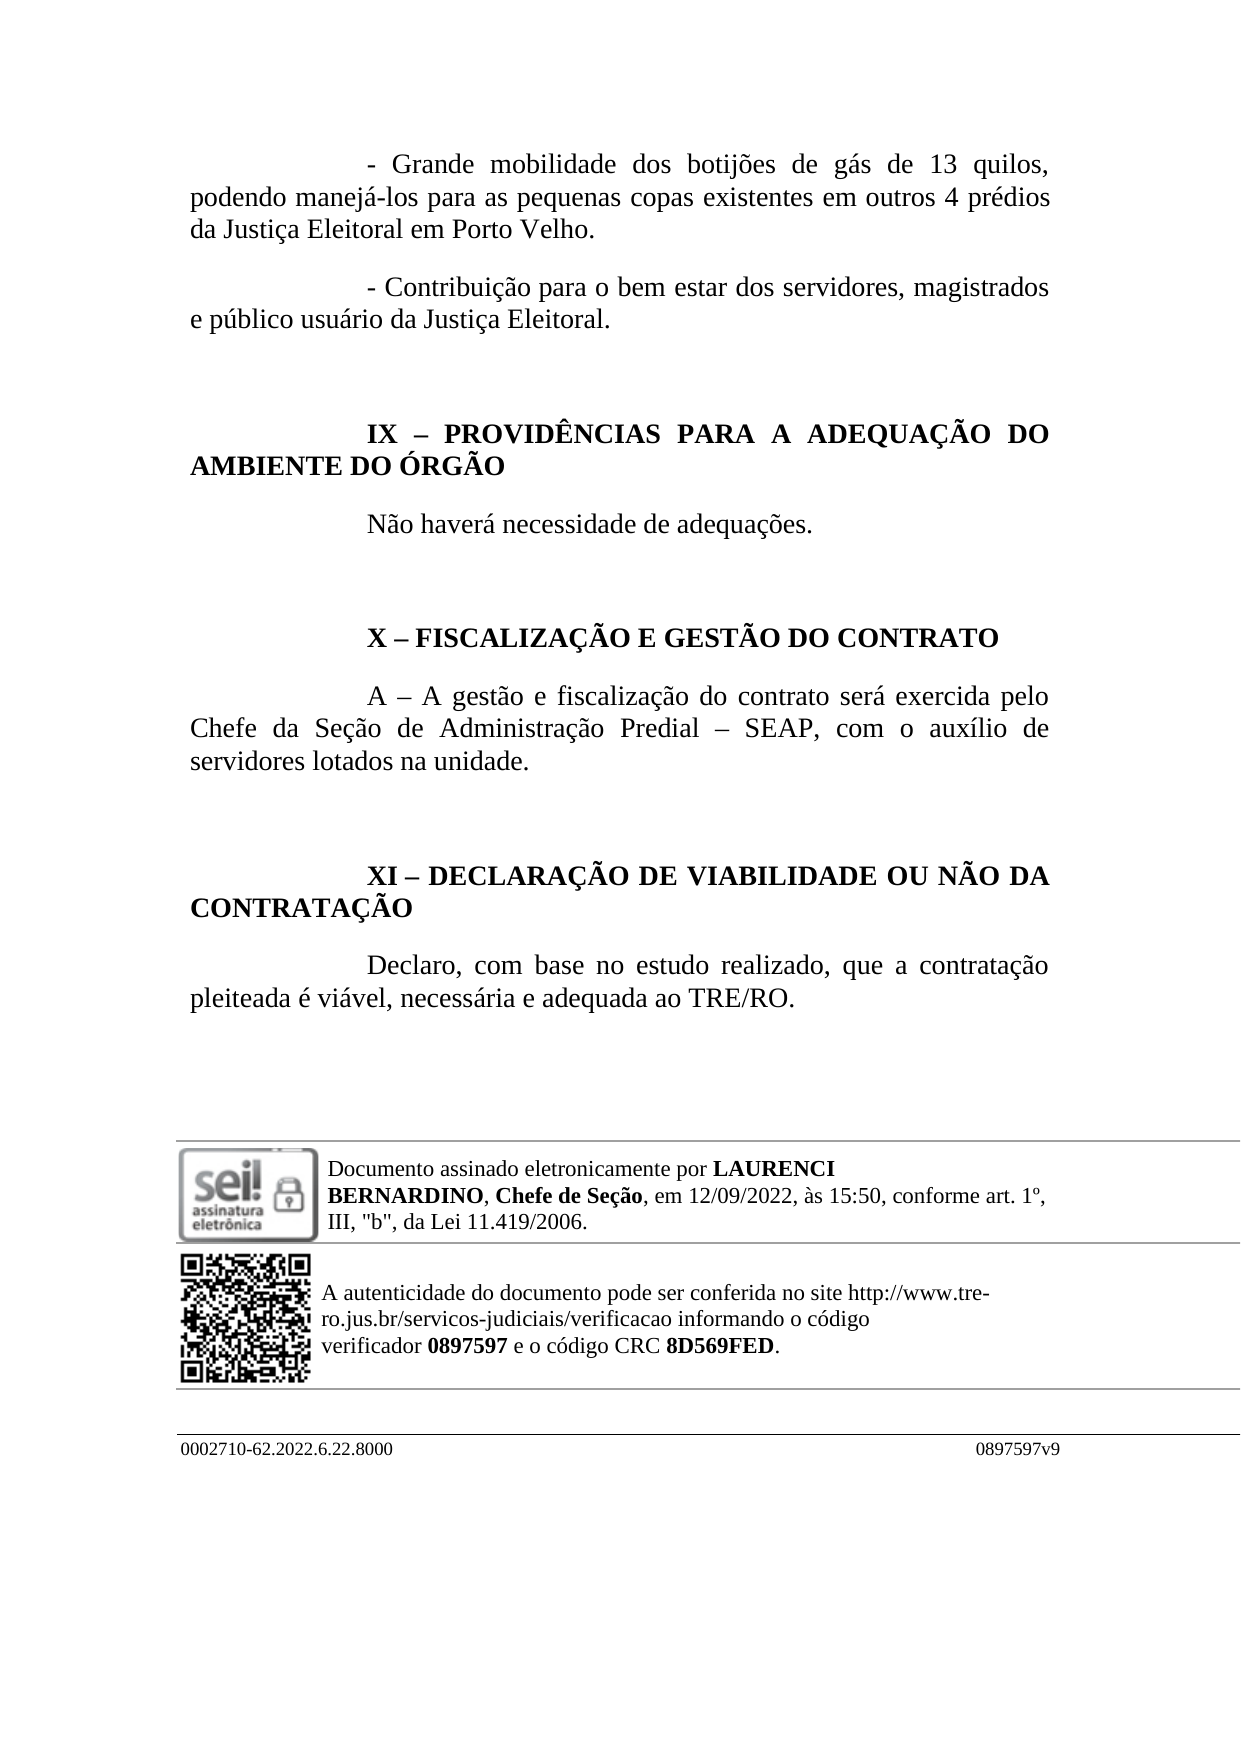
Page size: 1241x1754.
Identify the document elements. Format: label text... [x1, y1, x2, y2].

text Não haverá necessidade de adequações. [190, 507, 1051, 539]
text - Contribuição para o bem estar dos servidores, magistrados e público usuário da Justiça Eleitoral. [190, 270, 1051, 334]
table_header 0002710-62.2022.6.22.8000 [177, 1435, 620, 1462]
table_header A autenticidade do documento pode ser conferida no site http://www.tre-ro.jus.br/servicos-judiciais/verificacao informando o código verificador 0897597 e o código CRC 8D569FED. [320, 1250, 1063, 1387]
text - Grande mobilidade dos botijões de gás de 13 quilos, podendo manejá-los para as pequenas copas existentes em outros 4 prédios da Justiça Eleitoral em Porto Velho. [190, 148, 1051, 245]
table_header Documento assinado eletronicamente por LAURENCI BERNARDINO, Chefe de Seção, em 12/09/2022, às 15:50, conforme art. 1º, III, "b", da Lei 11.419/2006. [326, 1147, 1063, 1242]
text XI – DECLARAÇÃO DE VIABILIDADE OU NÃO DA CONTRATAÇÃO [190, 858, 1051, 923]
text IX – PROVIDÊNCIAS PARA A ADEQUAÇÃO DO AMBIENTE DO ÓRGÃO [190, 417, 1051, 482]
text X – FISCALIZAÇÃO E GESTÃO DO CONTRATO [190, 622, 1051, 654]
table_header [177, 1250, 319, 1387]
table_header 0897597v9 [620, 1435, 1063, 1462]
table_header [177, 1147, 326, 1242]
text Declaro, com base no estudo realizado, que a contratação pleiteada é viável, necessária e adequada ao TRE/RO. [190, 948, 1051, 1013]
text A – A gestão e fiscalização do contrato será exercida pelo Chefe da Seção de Administração Predial – SEAP, com o auxílio de servidores lotados na unidade. [190, 679, 1051, 776]
